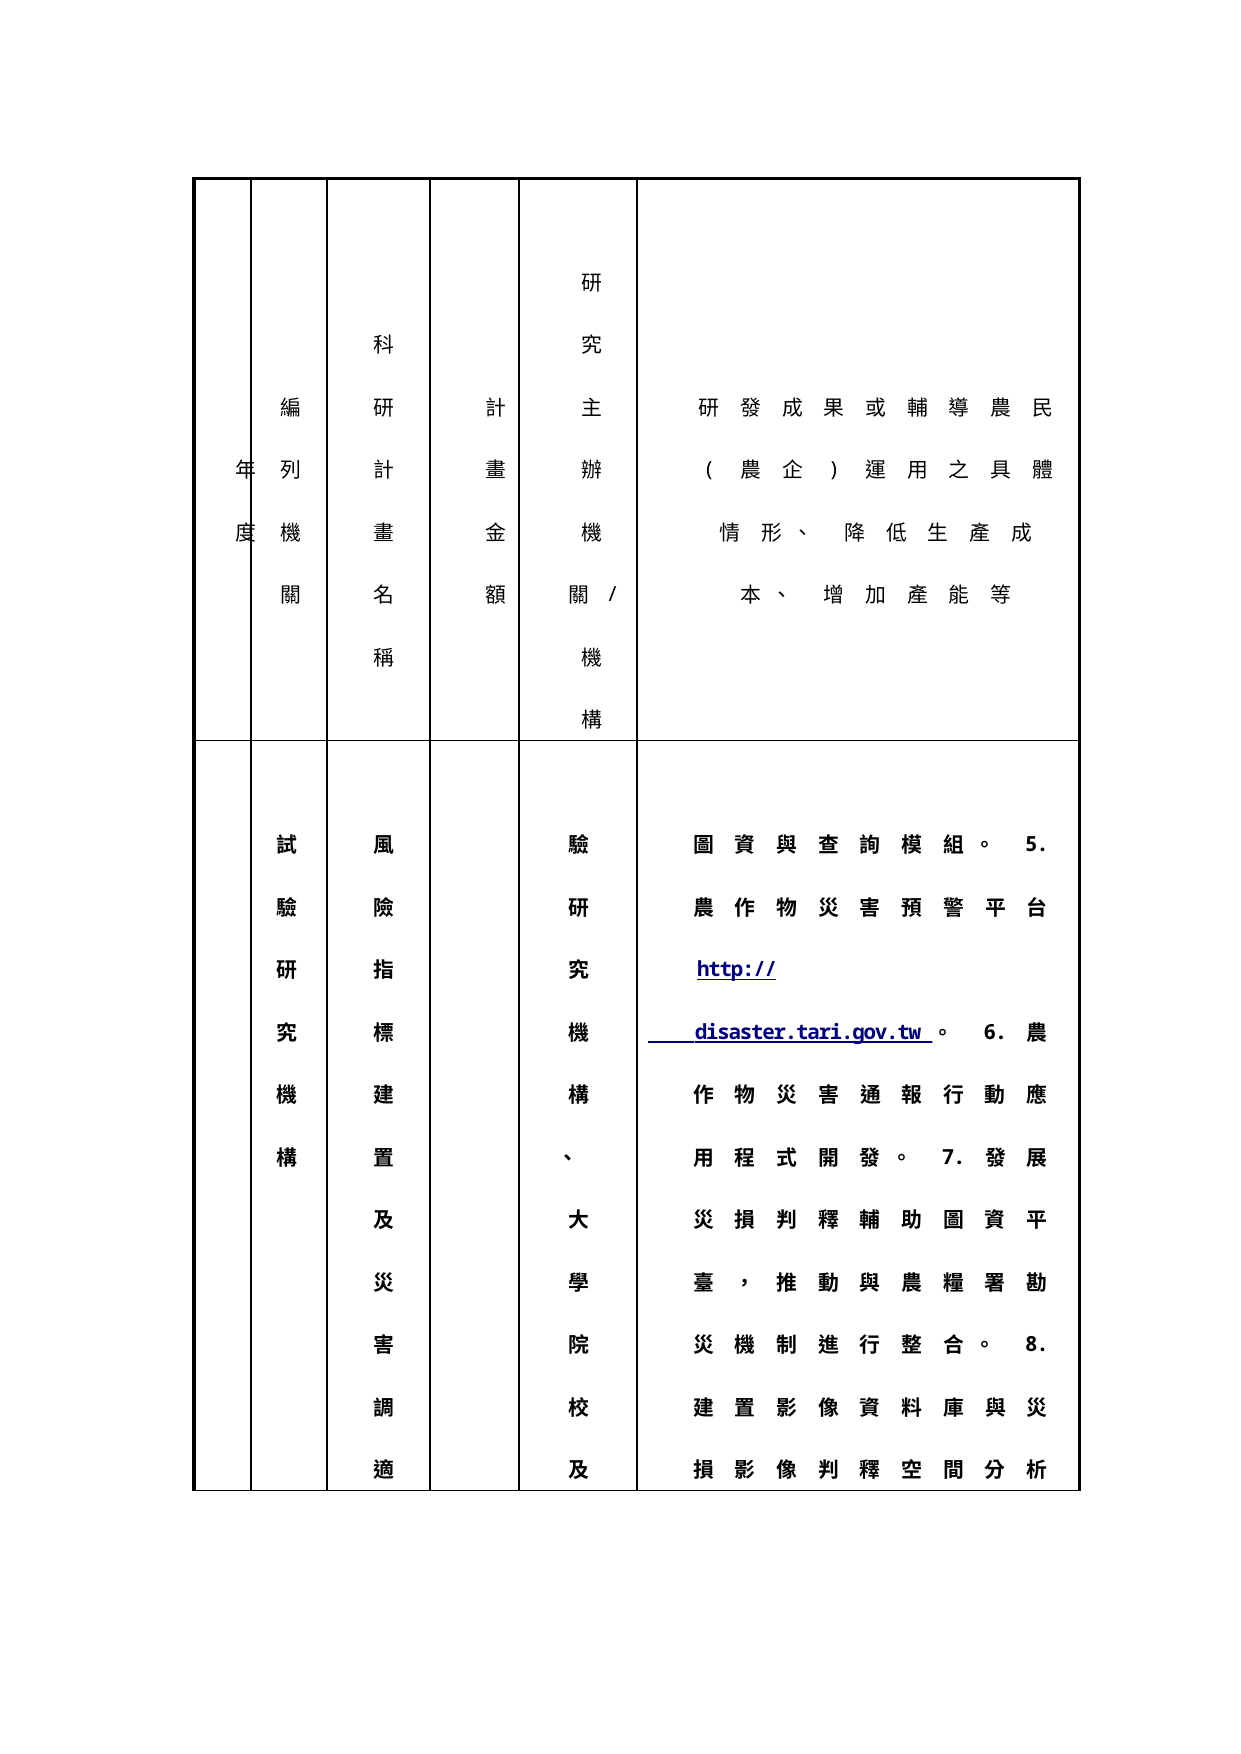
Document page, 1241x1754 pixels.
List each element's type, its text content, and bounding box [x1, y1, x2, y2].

table_cell [196, 741, 250, 1490]
table_cell [431, 741, 518, 1490]
table_header 計畫 金額 [431, 180, 518, 740]
table_header 研究主辦機關/機構 [520, 180, 636, 740]
table_header 科研計畫名稱 [328, 180, 429, 740]
table_cell 驗研究機構、大學院校及 [520, 741, 636, 1490]
table_cell 風險指標建置及災害調適 [328, 741, 429, 1490]
table_header 年度 [196, 180, 250, 740]
table_cell 圖資與查詢模組。5.農作物災害預警平台http://disaster.tari.gov.tw。6.農作物災害通報行動應用程式開發。7.發展災損判釋輔助圖資平臺，推動與農糧署勘災機制進行整合。8.建置影像資料庫與災損影像判釋空間分析 [638, 741, 1078, 1490]
table_cell 試驗研究機構 [252, 741, 326, 1490]
table_header 研發成果或輔導農民(農企)運用之具體情形、降低生產成本、增加產能等 [638, 180, 1078, 740]
table_header 編列機關 [252, 180, 326, 740]
